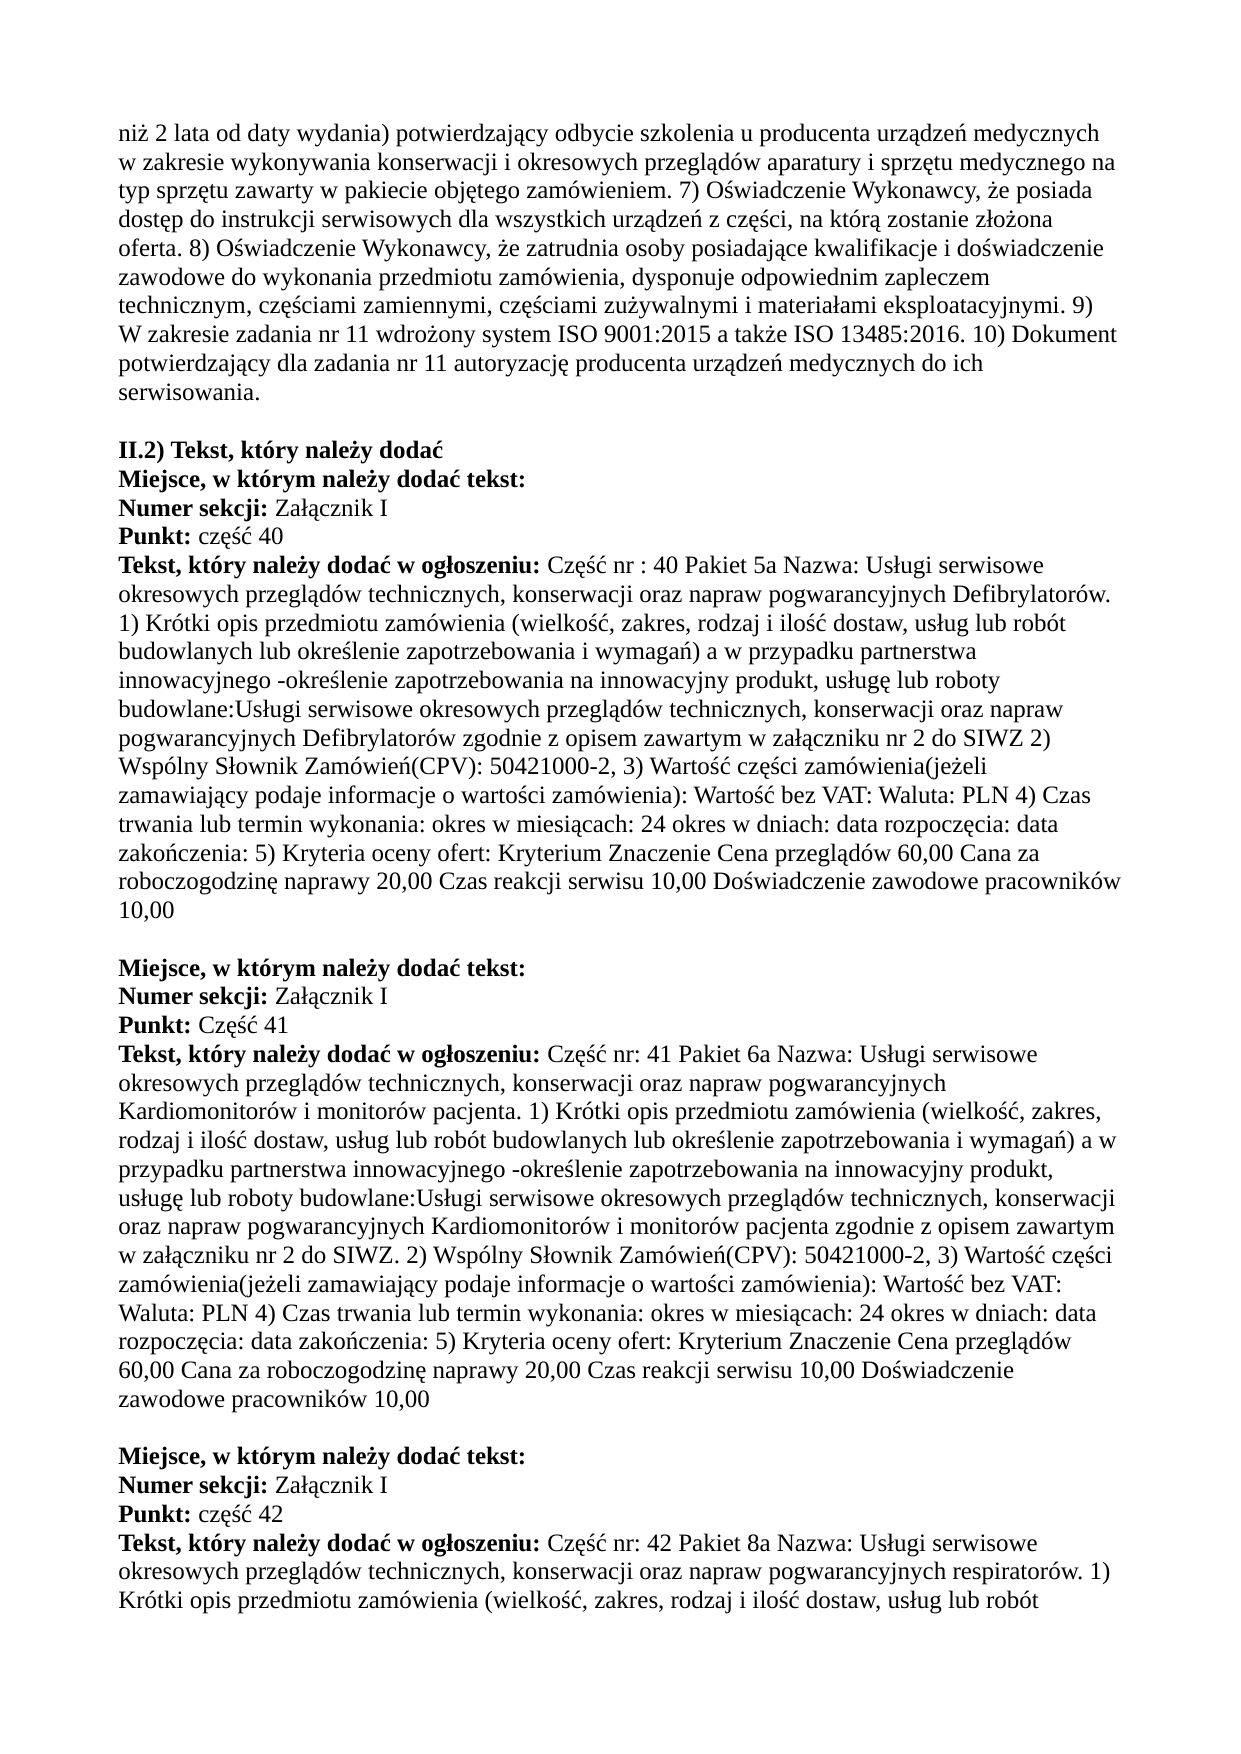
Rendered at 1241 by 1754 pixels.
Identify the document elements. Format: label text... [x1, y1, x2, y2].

text Miejsce, w którym należy dodać tekst: Numer sekcji: Załącznik I Punkt: część 40 Tekst, który należy dodać w ogłoszeniu: Część nr : 40 Pakiet 5a Nazwa: Usługi serwisowe okresowych przeglądów technicznych, konserwacji oraz napraw pogwarancyjnych Defibrylatorów. 1) Krótki opis przedmiotu zamówienia (wielkość, zakres, rodzaj i ilość dostaw, usług lub robót budowlanych lub określenie zapotrzebowania i wymagań) a w przypadku partnerstwa innowacyjnego -określenie zapotrzebowania na innowacyjny produkt, usługę lub roboty budowlane:Usługi serwisowe okresowych przeglądów technicznych, konserwacji oraz napraw pogwarancyjnych Defibrylatorów zgodnie z opisem zawartym w załączniku nr 2 do SIWZ 2) Wspólny Słownik Zamówień(CPV): 50421000-2, 3) Wartość części zamówienia(jeżeli zamawiający podaje informacje o wartości zamówienia): Wartość bez VAT: Waluta: PLN 4) Czas trwania lub termin wykonania: okres w miesiącach: 24 okres w dniach: data rozpoczęcia: data zakończenia: 5) Kryteria oceny ofert: Kryterium Znaczenie Cena przeglądów 60,00 Cana za roboczogodzinę naprawy 20,00 Czas reakcji serwisu 10,00 Doświadczenie zawodowe pracowników 10,00 Miejsce, w którym należy dodać tekst: Numer sekcji: Załącznik I Punkt: Część 41 Tekst, który należy dodać w ogłoszeniu: Część nr: 41 Pakiet 6a Nazwa: Usługi serwisowe okresowych przeglądów technicznych, konserwacji oraz napraw pogwarancyjnych Kardiomonitorów i monitorów pacjenta. 1) Krótki opis przedmiotu zamówienia (wielkość, zakres, rodzaj i ilość dostaw, usług lub robót budowlanych lub określenie zapotrzebowania i wymagań) a w przypadku partnerstwa innowacyjnego -określenie zapotrzebowania na innowacyjny produkt, usługę lub roboty budowlane:Usługi serwisowe okresowych przeglądów technicznych, konserwacji oraz napraw pogwarancyjnych Kardiomonitorów i monitorów pacjenta zgodnie z opisem zawartym w załączniku nr 2 do SIWZ. 2) Wspólny Słownik Zamówień(CPV): 50421000-2, 3) Wartość części zamówienia(jeżeli zamawiający podaje informacje o wartości zamówienia): Wartość bez VAT: Waluta: PLN 4) Czas trwania lub termin wykonania: okres w miesiącach: 24 okres w dniach: data rozpoczęcia: data zakończenia: 5) Kryteria oceny ofert: Kryterium Znaczenie Cena przeglądów 60,00 Cana za roboczogodzinę naprawy 20,00 Czas reakcji serwisu 10,00 Doświadczenie zawodowe pracowników 10,00 Miejsce, w którym należy dodać tekst: Numer sekcji: Załącznik I Punkt: część 42 Tekst, który należy dodać w ogłoszeniu: Część nr: 42 Pakiet 8a Nazwa: Usługi serwisowe okresowych przeglądów technicznych, konserwacji oraz napraw pogwarancyjnych respiratorów. 1) Krótki opis przedmiotu zamówienia (wielkość, zakres, rodzaj i ilość dostaw, usług lub robót [118, 464, 1122, 1614]
text II.2) Tekst, który należy dodać [118, 435, 1122, 464]
text niż 2 lata od daty wydania) potwierdzający odbycie szkolenia u producenta urządzeń medycznych w zakresie wykonywania konserwacji i okresowych przeglądów aparatury i sprzętu medycznego na typ sprzętu zawarty w pakiecie objętego zamówieniem. 7) Oświadczenie Wykonawcy, że posiada dostęp do instrukcji serwisowych dla wszystkich urządzeń z części, na którą zostanie złożona oferta. 8) Oświadczenie Wykonawcy, że zatrudnia osoby posiadające kwalifikacje i doświadczenie zawodowe do wykonania przedmiotu zamówienia, dysponuje odpowiednim zapleczem technicznym, częściami zamiennymi, częściami zużywalnymi i materiałami eksploatacyjnymi. 9) W zakresie zadania nr 11 wdrożony system ISO 9001:2015 a także ISO 13485:2016. 10) Dokument potwierdzający dla zadania nr 11 autoryzację producenta urządzeń medycznych do ich serwisowania. [118, 118, 1122, 406]
